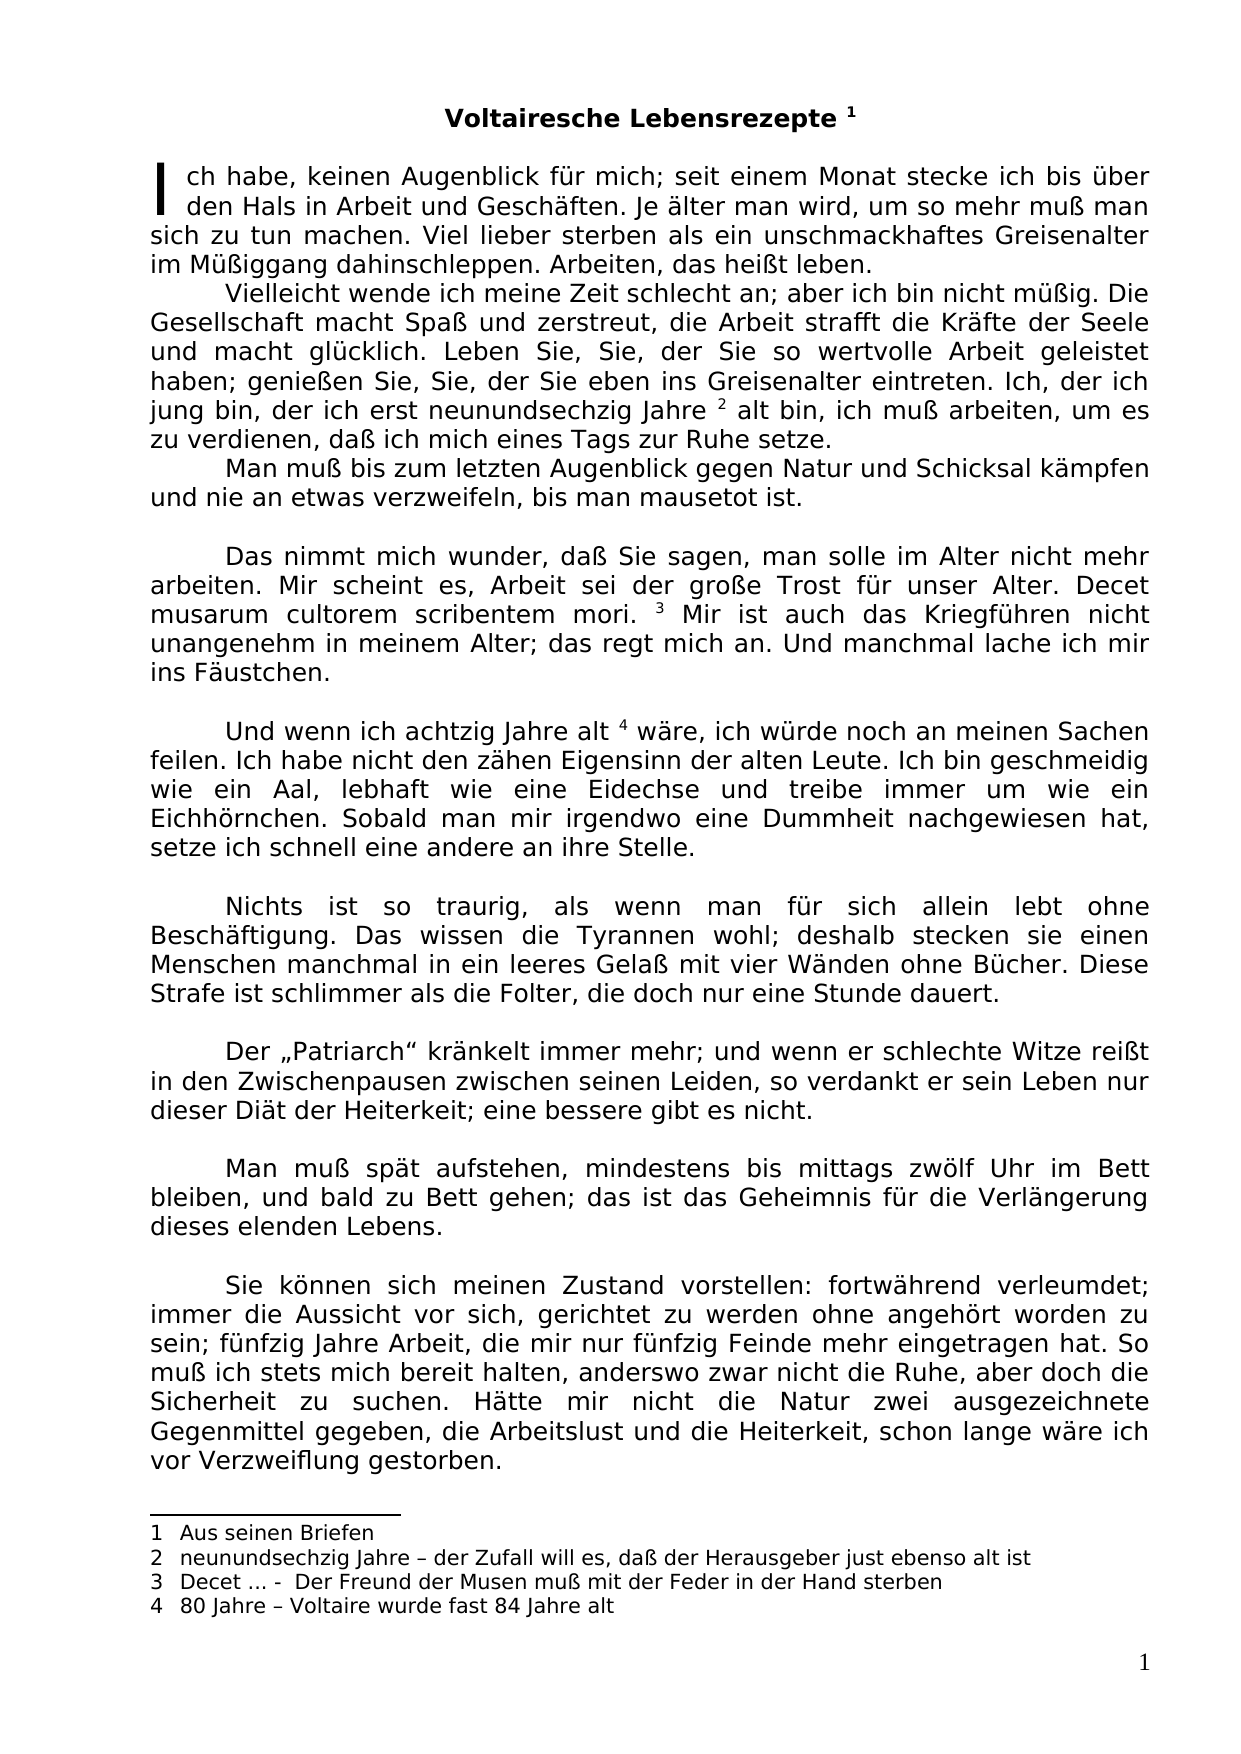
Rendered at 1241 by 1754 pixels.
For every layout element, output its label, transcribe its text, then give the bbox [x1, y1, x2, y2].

text Decet ... - Der Freund der Musen muß mit der Feder in der Hand sterben [150, 1570, 1151, 1594]
text Ich habe, keinen Augenblick für mich; seit einem Monat stecke ich bis über den Hals in Arbeit und Geschäften. Je älter man wird, um so mehr muß man sich zu tun machen. Viel lieber sterben als ein unschmackhaftes Greisenalter im Müßiggang dahinschleppen. Arbeiten, das heißt leben. [150, 162, 1151, 279]
text Man muß bis zum letzten Augenblick gegen Natur und Schicksal kämpfen und nie an etwas verzweifeln, bis man mausetot ist. [150, 454, 1151, 512]
text Sie können sich meinen Zustand vorstellen: fortwährend verleumdet; immer die Aussicht vor sich, gerichtet zu werden ohne angehört worden zu sein; fünfzig Jahre Arbeit, die mir nur fünfzig Feinde mehr eingetragen hat. So muß ich stets mich bereit halten, anderswo zwar nicht die Ruhe, aber doch die Sicherheit zu suchen. Hätte mir nicht die Natur zwei ausgezeichnete Gegenmittel gegeben, die Arbeitslust und die Heiterkeit, schon lange wäre ich vor Verzweiflung gestorben. [150, 1271, 1151, 1475]
text Vielleicht wende ich meine Zeit schlecht an; aber ich bin nicht müßig. Die Gesellschaft macht Spaß und zerstreut, die Arbeit strafft die Kräfte der Seele und macht glücklich. Leben Sie, Sie, der Sie so wertvolle Arbeit geleistet haben; genießen Sie, Sie, der Sie eben ins Greisenalter eintreten. Ich, der ich jung bin, der ich erst neunundsechzig Jahre alt bin, ich muß arbeiten, um es zu verdienen, daß ich mich eines Tags zur Ruhe setze. [150, 279, 1151, 454]
text Aus seinen Briefen [150, 1521, 1151, 1546]
text Man muß spät aufstehen, mindestens bis mittags zwölf Uhr im Bett bleiben, und bald zu Bett gehen; das ist das Geheimnis für die Verlängerung dieses elenden Lebens. [150, 1154, 1151, 1242]
text Und wenn ich achtzig Jahre alt wäre, ich würde noch an meinen Sachen feilen. Ich habe nicht den zähen Eigensinn der alten Leute. Ich bin geschmeidig wie ein Aal, lebhaft wie eine Eidechse und treibe immer um wie ein Eichhörnchen. Sobald man mir irgendwo eine Dummheit nachgewiesen hat, setze ich schnell eine andere an ihre Stelle. [150, 717, 1151, 862]
text Voltairesche Lebensrezepte [150, 104, 1151, 133]
text Nichts ist so traurig, als wenn man für sich allein lebt ohne Beschäftigung. Das wissen die Tyrannen wohl; deshalb stecken sie einen Menschen manchmal in ein leeres Gelaß mit vier Wänden ohne Bücher. Diese Strafe ist schlimmer als die Folter, die doch nur eine Stunde dauert. [150, 892, 1151, 1008]
text Das nimmt mich wunder, daß Sie sagen, man solle im Alter nicht mehr arbeiten. Mir scheint es, Arbeit sei der große Trost für unser Alter. Decet musarum cultorem scribentem mori. Mir ist auch das Kriegführen nicht unangenehm in meinem Alter; das regt mich an. Und manchmal lache ich mir ins Fäustchen. [150, 542, 1151, 687]
text neunundsechzig Jahre – der Zufall will es, daß der Herausgeber just ebenso alt ist [150, 1546, 1151, 1570]
text 80 Jahre – Voltaire wurde fast 84 Jahre alt [150, 1594, 1151, 1618]
text Der „Patriarch“ kränkelt immer mehr; und wenn er schlechte Witze reißt in den Zwischenpausen zwischen seinen Leiden, so verdankt er sein Leben nur dieser Diät der Heiterkeit; eine bessere gibt es nicht. [150, 1037, 1151, 1125]
